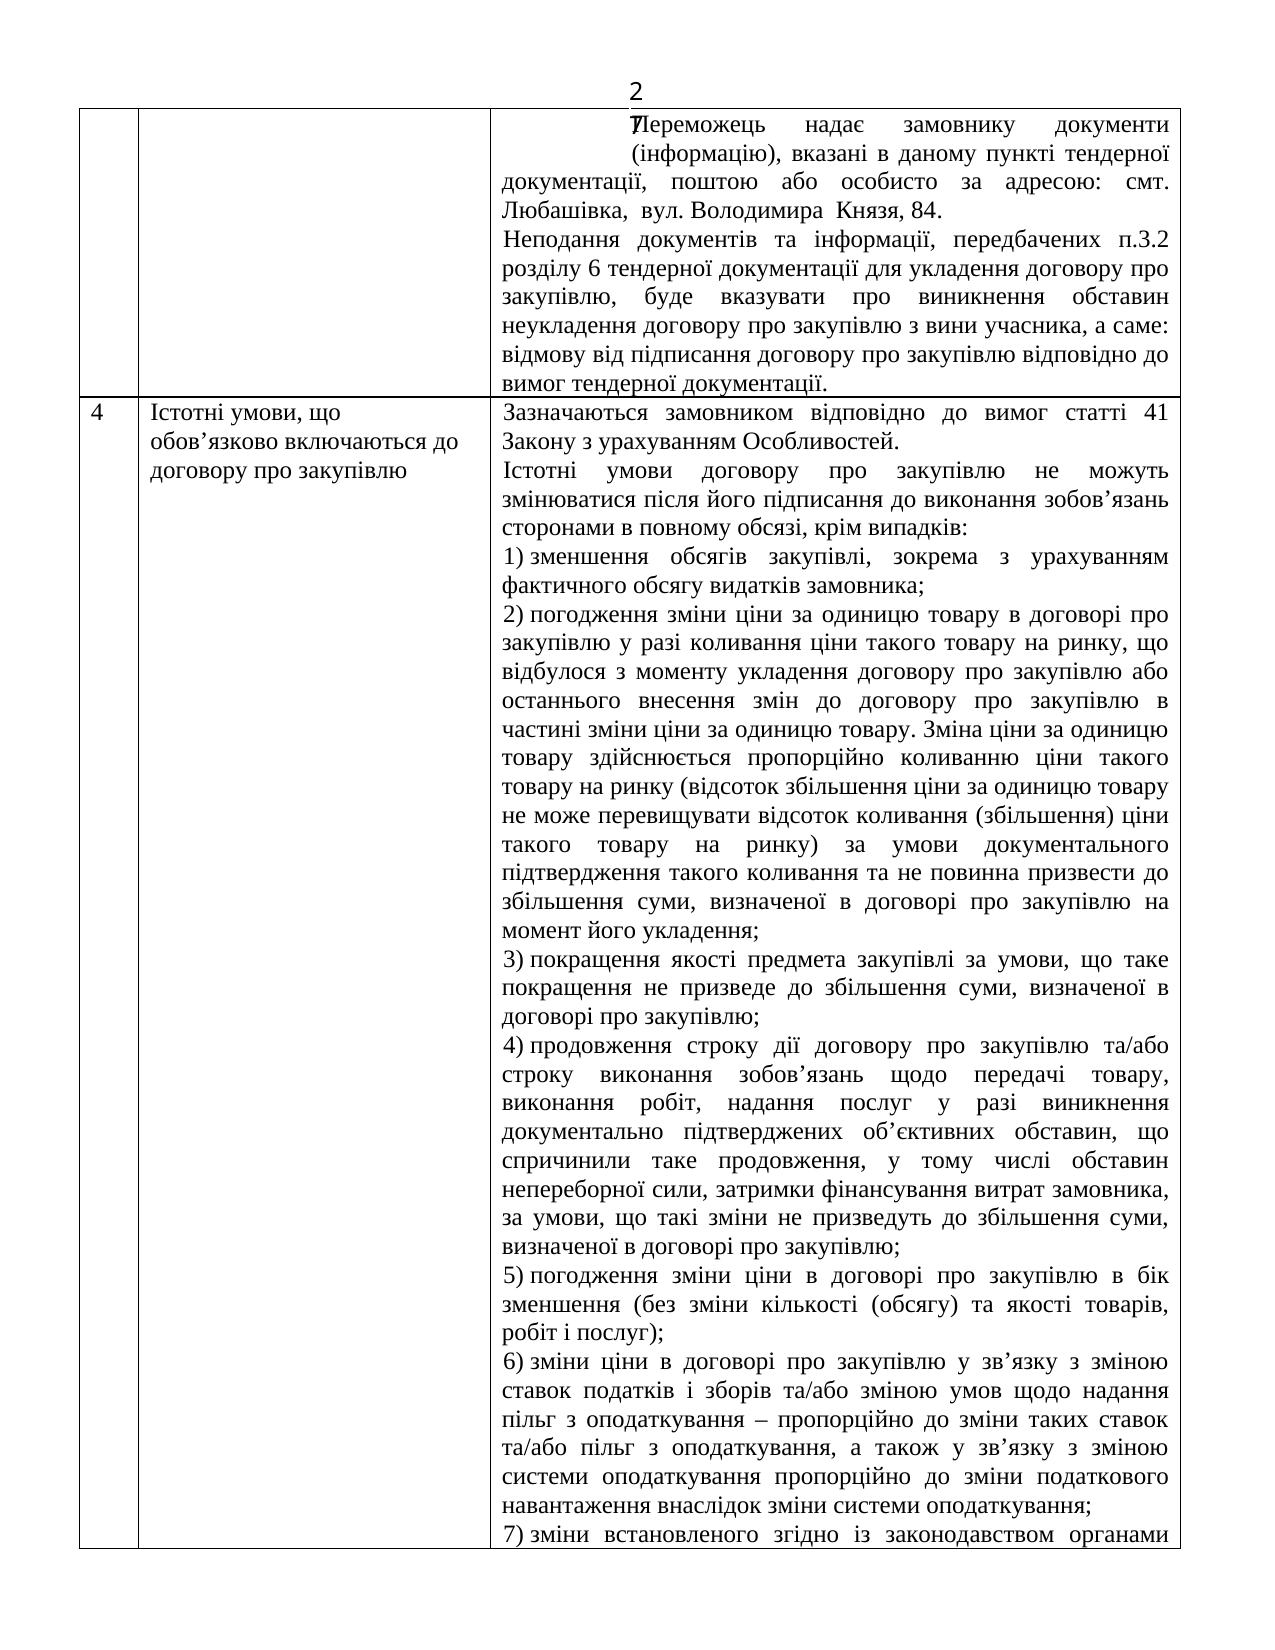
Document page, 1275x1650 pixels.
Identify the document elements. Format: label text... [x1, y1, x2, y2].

table_cell 4 [80, 398, 138, 1547]
table_cell [80, 109, 138, 396]
table_cell Зазначаються замовником відповідно до вимог статті 41 Закону з урахуванням Особливостей. Істотні умови договору про закупівлю не можуть змінюватися після його підписання до виконання зобов’язань сторонами в повному обсязі, крім випадків: 1) зменшення обсягів закупівлі, зокрема з урахуванням фактичного обсягу видатків замовника; 2) погодження зміни ціни за одиницю товару в договорі про закупівлю у разі коливання ціни такого товару на ринку, що відбулося з моменту укладення договору про закупівлю або останнього внесення змін до договору про закупівлю в частині зміни ціни за одиницю товару. Зміна ціни за одиницю товару здійснюється пропорційно коливанню ціни такого товару на ринку (відсоток збільшення ціни за одиницю товару не може перевищувати відсоток коливання (збільшення) ціни такого товару на ринку) за умови документального підтвердження такого коливання та не повинна призвести до збільшення суми, визначеної в договорі про закупівлю на момент його укладення; 3) покращення якості предмета закупівлі за умови, що таке покращення не призведе до збільшення суми, визначеної в договорі про закупівлю; 4) продовження строку дії договору про закупівлю та/або строку виконання зобов’язань щодо передачі товару, виконання робіт, надання послуг у разі виникнення документально підтверджених об’єктивних обставин, що спричинили таке продовження, у тому числі обставин непереборної сили, затримки фінансування витрат замовника, за умови, що такі зміни не призведуть до збільшення суми, визначеної в договорі про закупівлю; 5) погодження зміни ціни в договорі про закупівлю в бік зменшення (без зміни кількості (обсягу) та якості товарів, робіт і послуг); 6) зміни ціни в договорі про закупівлю у зв’язку з зміною ставок податків і зборів та/або зміною умов щодо надання пільг з оподаткування – пропорційно до зміни таких ставок та/або пільг з оподаткування, а також у зв’язку з зміною системи оподаткування пропорційно до зміни податкового навантаження внаслідок зміни системи оподаткування; 7) зміни встановленого згідно із законодавством органами державної статистики індексу споживчих цін, зміни курсу іноземної валюти, зміни біржових котирувань або показників Platts, ARGUS, регульованих цін (тарифів), нормативів, середньозважених цін на електроенергію на ринку «на добу наперед», що застосовуються в договорі про закупівлю, у разі встановлення в договорі про закупівлю порядку зміни ціни; 8) зміни умов у зв’язку із застосуванням положень частини шостої статті 41 Закону. У разі внесення змін до істотних умов договору про закупівлю у випадках, передбачених пунктом 19 Особливостей, замовник обов’язково оприлюднює повідомлення про внесення змін до договору про закупівлю відповідно до вимог Закону з урахуванням Особливостей. Дія договору про закупівлю може бути продовжена на строк, достатній для проведення процедури закупівлі на початку наступного року в обсязі, що не перевищує 20 відсотків суми, визначеної в початковому договорі про закупівлю, укладеному в попередньому році, якщо видатки на досягнення цієї цілі затверджено в установленому порядку. У разі виконання сторонами договору про закупівлю, укладеного відповідно до пункту 10 Особливостей, або закінчення строку дії такого договору про закупівлю за умови його виконання сторонами, або його розірвання замовник обов'язково оприлюднює звіт про виконання договору про закупівлю у строки, визначені пунктом 12 частини першої статті 10 Закону. У разі коли оприлюднення в електронній системі закупівель інформації про місцезнаходження замовника та/або місцезнаходження (для юридичної особи)/місце проживання (для фізичної особи) постачальника (виконавця робіт, надавача послуг), та/або місце поставки товарів, виконання робіт чи надання послуг (оприлюднення якої передбачено Законом та/або цими особливостями) несе загрозу безпеці замовника та/або постачальника, така інформація в повідомленні про внесення змін до договору про закупівлю може зазначатися як назва населеного пункту місцезнаходження замовника та/або місцезнаходження (для юридичної особи)/місце проживання (для фізичної особи) постачальника (виконавця робіт, надавача послуг), та/або назва населеного пункту, в який здійснюється доставка товару (в якому виконуються роботи чи надаються послуги). Договір про закупівлю є нікчемним у разі: 1) коли замовник уклав договір про закупівлю з порушенням вимог, визначених пунктом 5 цих особливостей; 2) укладення договору про закупівлю з порушенням вимог пункту 18 цих особливостей; 3) укладення договору про закупівлю в період оскарження відкритих торгів відповідно до статті 18 Закону та цих особливостей; 4) укладення договору з порушенням строків, передбачених абзацами третім та четвертим пункту 49 цих особливостей, крім випадків зупинення перебігу строків у зв’язку з розглядом скарги органом оскарження відповідно до статті 18 Закону з урахуванням цих особливостей; 5) коли назва предмета закупівлі із зазначенням коду за Єдиним закупівельним словником не відповідає товарам, роботам чи послугам, що фактично закуплені замовником. [491, 398, 1180, 1547]
table_cell 3.1. Проєкт договору про закупівлю. Проєкт договору наведено у Додатку 5 до тендерної документації. Договір про закупівлю за результатами проведеної закупівлі укладається відповідно до Цивільного і Господарського кодексів України з урахуванням положень статті 41 Закону, крім частин другої – п’ятої, сьомої-дев’ятої статті 41 Закону, та Особливостей. Умови договору про закупівлю не повинні відрізнятися від змісту тендерної пропозиції переможця процедури закупівлі, у тому числі за результатами електронного аукціону, крім випадків: визначення грошового еквівалента зобов'язання в іноземній валюті; перерахунку ціни в бік зменшення ціни тендерної пропозиції переможця без зменшення обсягів закупівлі; перерахунку ціни та обсягів товарів в бік зменшення за умови необхідності приведення обсягів товарів до кратності упаковки. 3.2. Порядок укладення договору про закупівлю. Переможець процедури закупівлі під час укладення договору про закупівлю повинен надати відповідну інформацію про право підписання договору про закупівлю. З метою дотримання вимог п.18 Особливостей, уникнення порушення п.21 Особливостей переможець в строк п’яти днів з дати оприлюднення на веб-порталі Уповноваженого органу повідомлення про намір укласти договір надає замовнику документи та інформацію, необхідні для укладення договору про закупівлю, а саме: заповнений проєкт договору з усіма додатками з відповідним розрахунком ціни (Додаток 5 до Тендерної документації). Переможець надає замовнику документи (інформацію), вказані в даному пункті тендерної документації, поштою або особисто за адресою: смт. Любашівка, вул. Володимира Князя, 84. Неподання документів та інформації, передбачених п.3.2 розділу 6 тендерної документації для укладення договору про закупівлю, буде вказувати про виникнення обставин неукладення договору про закупівлю з вини учасника, а саме: відмову від підписання договору про закупівлю відповідно до вимог тендерної документації. [491, 109, 1180, 396]
table_cell Істотні умови, що обов’язково включаються до договору про закупівлю [139, 398, 490, 1547]
table_cell [139, 109, 490, 396]
